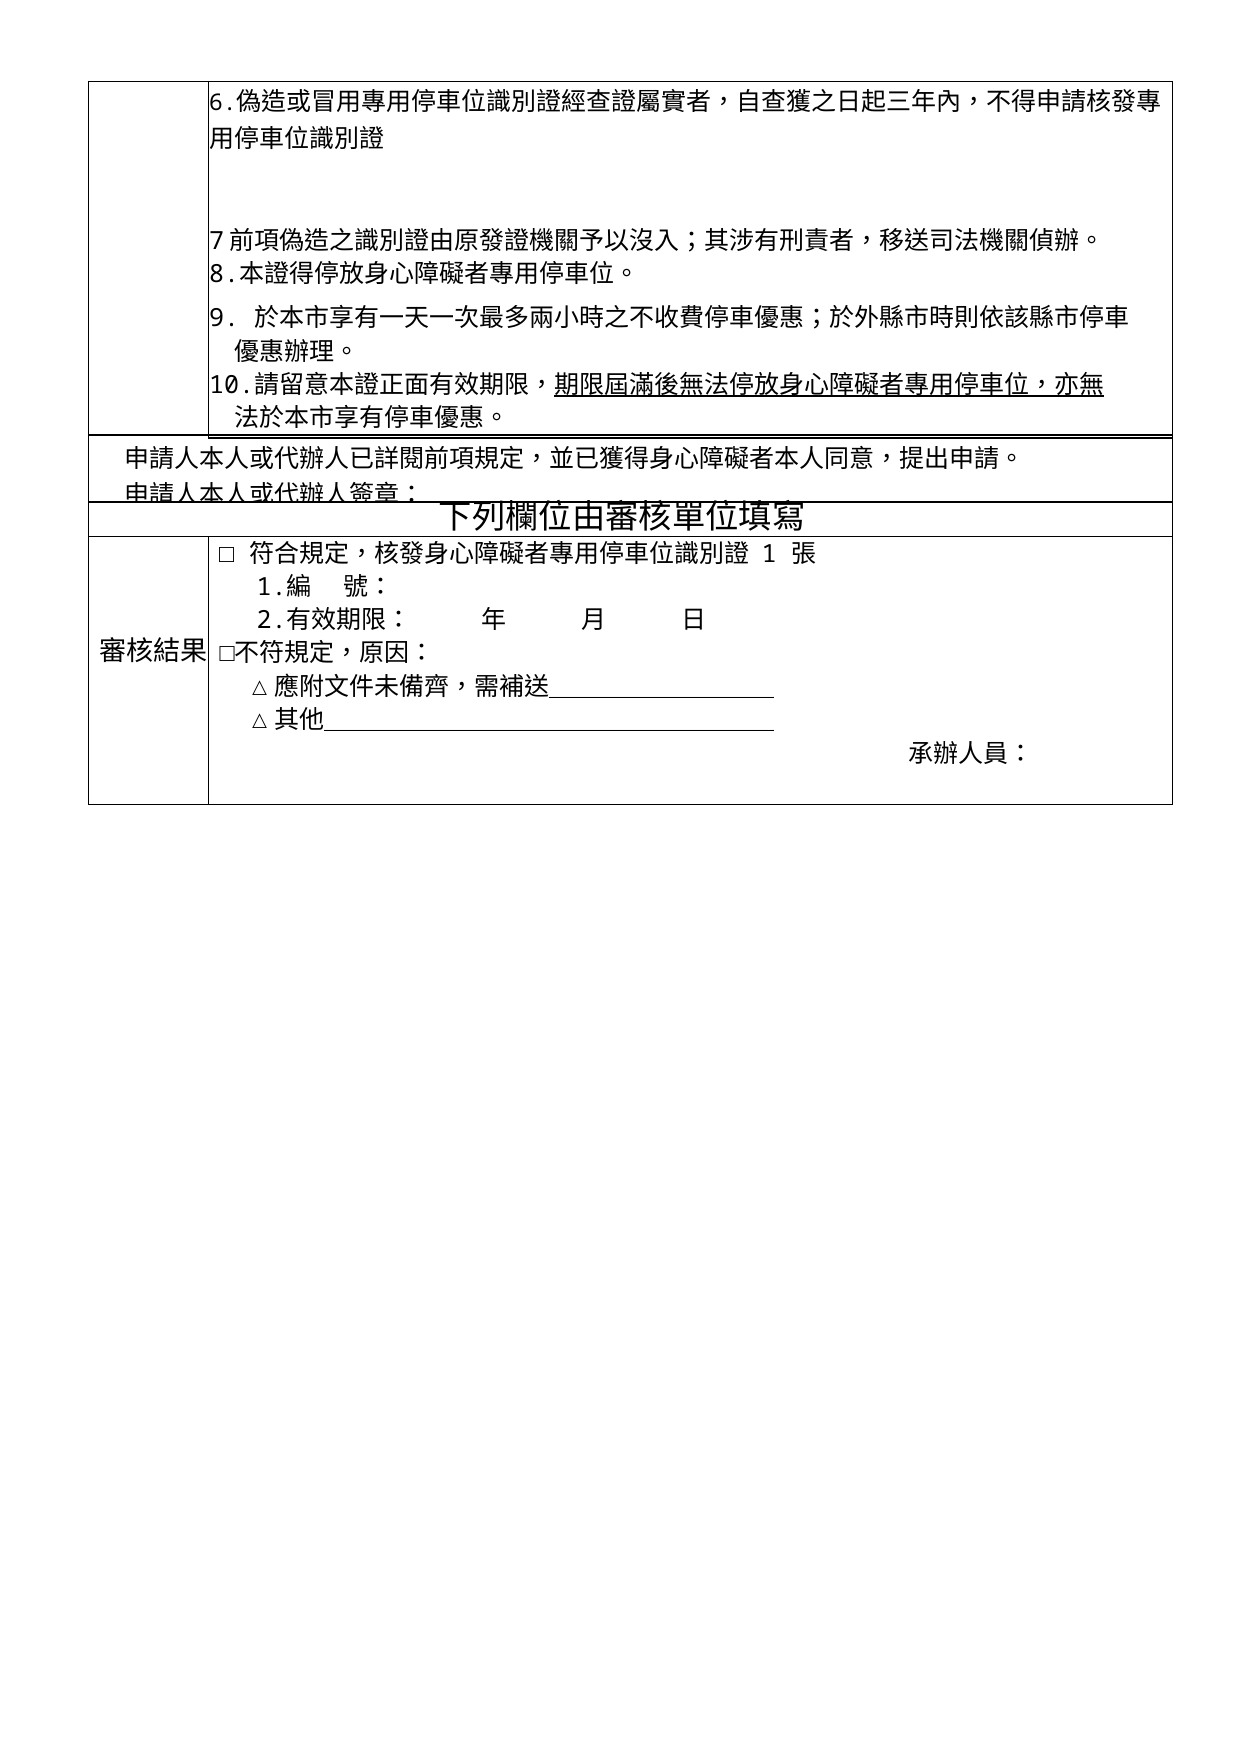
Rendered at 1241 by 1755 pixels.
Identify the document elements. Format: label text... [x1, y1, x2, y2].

table_cell 7前項偽造之識別證由原發證機關予以沒入；其涉有刑責者，移送司法機關偵辦。 7. 前項偽造之識別證，應 辦 [209, 186, 1172, 252]
table_cell [89, 605, 208, 637]
table_cell [89, 672, 208, 705]
table_cell 10.請留意本證正面有效期限，期限屆滿後無法停放身心障礙者專用停車位，亦無 [209, 369, 1172, 402]
table_cell 優惠辦理。 [209, 336, 1172, 369]
table_cell 申請人本人或代辦人已詳閱前項規定，並已獲得身心障礙者本人同意，提出申請。 申請人本人或代辦人簽章：＿＿＿＿＿＿＿＿＿＿ [89, 436, 1172, 501]
table_cell 1.編 號： [209, 572, 1172, 605]
table_cell △其他＿＿＿＿＿＿＿＿＿＿＿＿＿＿＿＿＿＿ [209, 705, 1172, 739]
table_cell [89, 572, 208, 605]
table_cell △應附文件未備齊，需補送＿＿＿＿＿＿＿＿＿ [209, 672, 1172, 705]
table_cell [89, 537, 208, 572]
table_cell 審核結果 [89, 637, 208, 672]
table_cell 下列欄位由審核單位填寫 [89, 503, 1172, 536]
table_cell 9. 於本市享有一天一次最多兩小時之不收費停車優惠；於外縣市時則依該縣市停車 [209, 302, 1172, 336]
table_cell 2.有效期限： 年 月 日 [209, 605, 1172, 637]
table_cell 承辦人員： [209, 739, 1172, 804]
table_header [89, 82, 208, 434]
table_cell □不符規定，原因： [209, 637, 1172, 672]
table_cell □ 符合規定，核發身心障礙者專用停車位識別證 1 張 [209, 537, 1172, 572]
table_cell 8.本證得停放身心障礙者專用停車位。 [209, 252, 1172, 302]
table_cell 法於本市享有停車優惠。 [209, 402, 1172, 434]
table_header 6.偽造或冒用專用停車位識別證經查證屬實者，自查獲之日起三年內，不得申請核發專用停車位識別證 [209, 82, 1172, 186]
table_cell [89, 705, 208, 739]
table_cell [89, 739, 208, 804]
